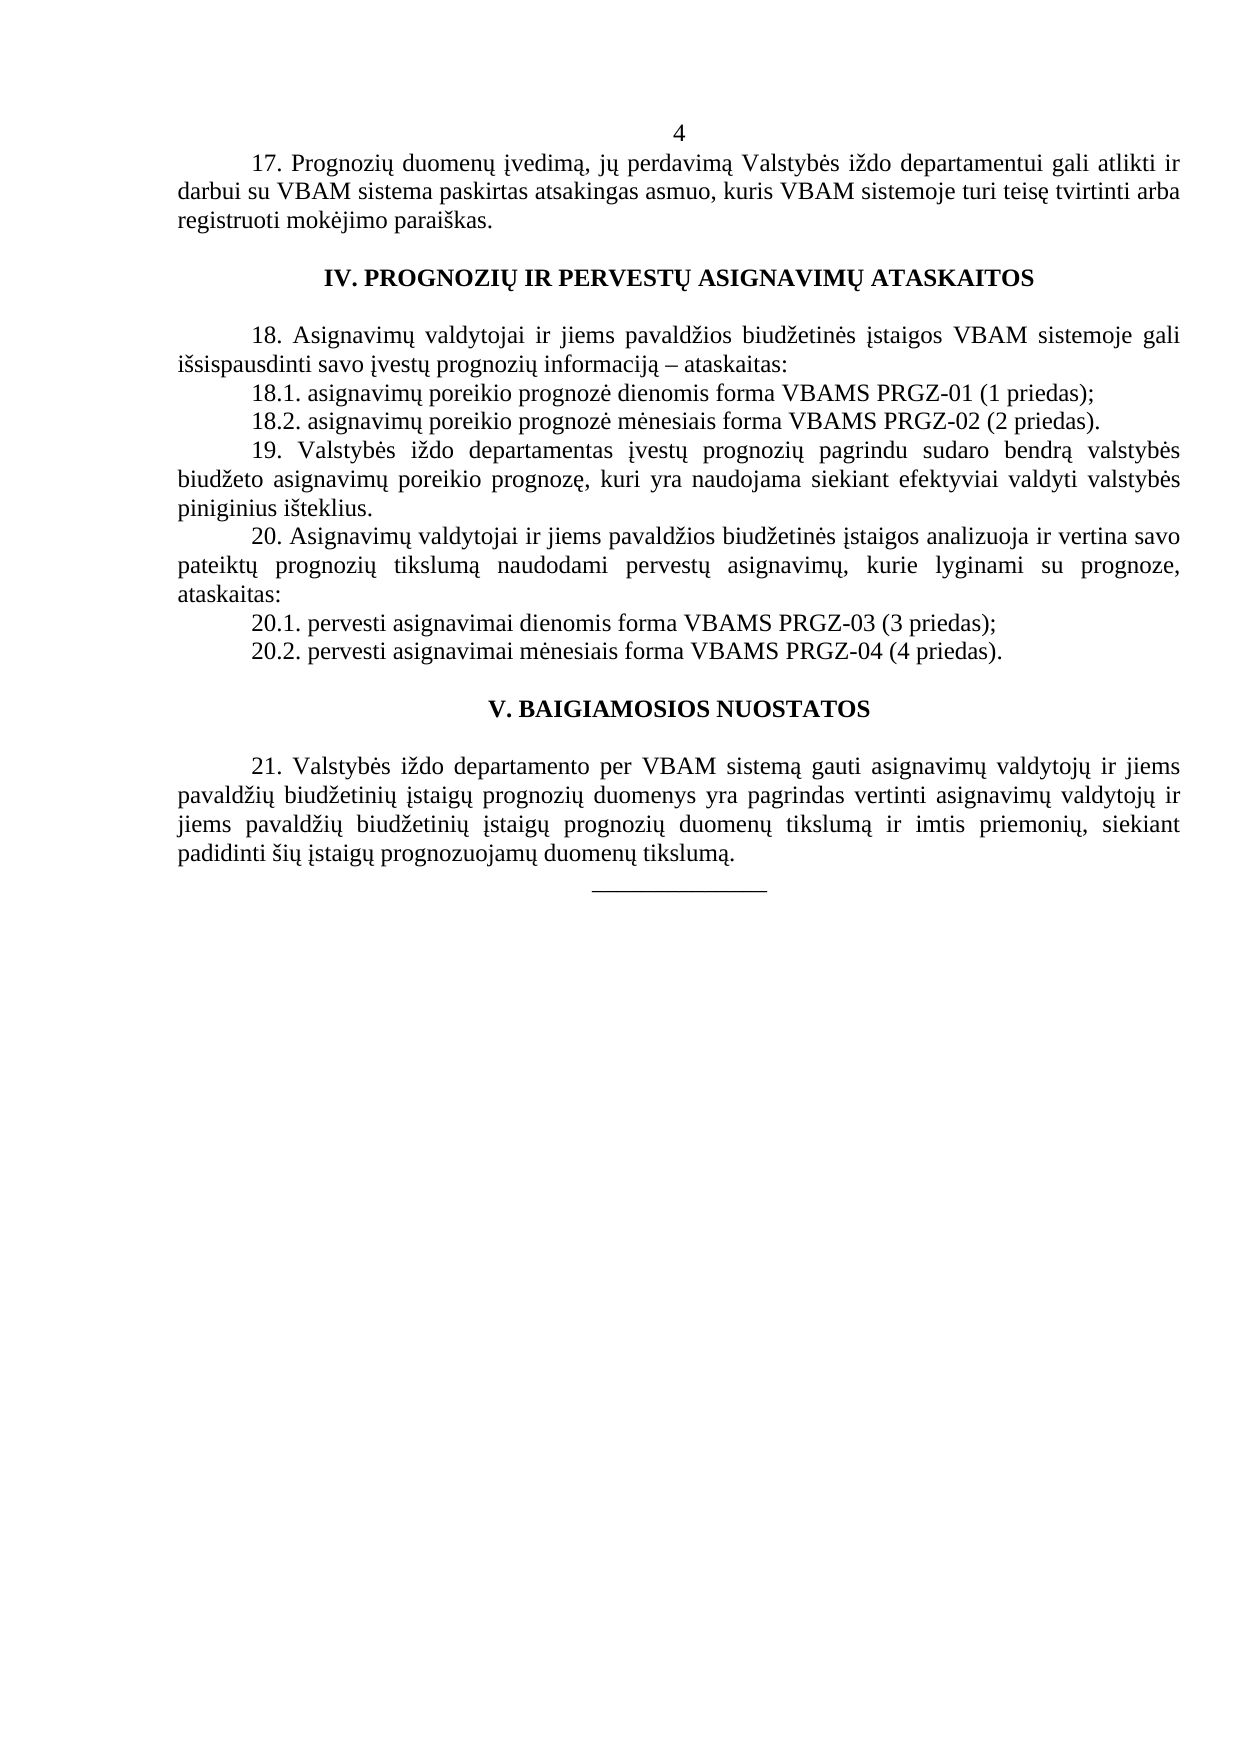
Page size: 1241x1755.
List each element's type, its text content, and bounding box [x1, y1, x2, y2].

text 18.2. asignavimų poreikio prognozė mėnesiais forma VBAMS PRGZ-02 (2 priedas). [177, 406, 1181, 435]
text 18.1. asignavimų poreikio prognozė dienomis forma VBAMS PRGZ-01 (1 priedas); [177, 378, 1181, 406]
text 20.1. pervesti asignavimai dienomis forma VBAMS PRGZ-03 (3 priedas); [177, 608, 1181, 636]
text 20.2. pervesti asignavimai mėnesiais forma VBAMS PRGZ-04 (4 priedas). [177, 636, 1181, 665]
text 21. Valstybės iždo departamento per VBAM sistemą gauti asignavimų valdytojų ir jiems pavaldžių biudžetinių įstaigų prognozių duomenys yra pagrindas vertinti asignavimų valdytojų ir jiems pavaldžių biudžetinių įstaigų prognozių duomenų tikslumą ir imtis priemonių, siekiant padidinti šių įstaigų prognozuojamų duomenų tikslumą. [177, 751, 1181, 866]
text 20. Asignavimų valdytojai ir jiems pavaldžios biudžetinės įstaigos analizuoja ir vertina savo pateiktų prognozių tikslumą naudodami pervestų asignavimų, kurie lyginami su prognoze, ataskaitas: [177, 521, 1181, 608]
text V. BAIGIAMOSIOS NUOSTATOS [177, 694, 1181, 723]
text 17. Prognozių duomenų įvedimą, jų perdavimą Valstybės iždo departamentui gali atlikti ir darbui su VBAM sistema paskirtas atsakingas asmuo, kuris VBAM sistemoje turi teisę tvirtinti arba registruoti mokėjimo paraiškas. [177, 148, 1181, 234]
text 19. Valstybės iždo departamentas įvestų prognozių pagrindu sudaro bendrą valstybės biudžeto asignavimų poreikio prognozę, kuri yra naudojama siekiant efektyviai valdyti valstybės piniginius išteklius. [177, 435, 1181, 521]
text IV. PROGNOZIŲ IR PERVESTŲ ASIGNAVIMŲ ATASKAITOS [177, 263, 1181, 291]
text 18. Asignavimų valdytojai ir jiems pavaldžios biudžetinės įstaigos VBAM sistemoje gali išsispausdinti savo įvestų prognozių informaciją – ataskaitas: [177, 320, 1181, 378]
text ______________ [177, 866, 1181, 895]
